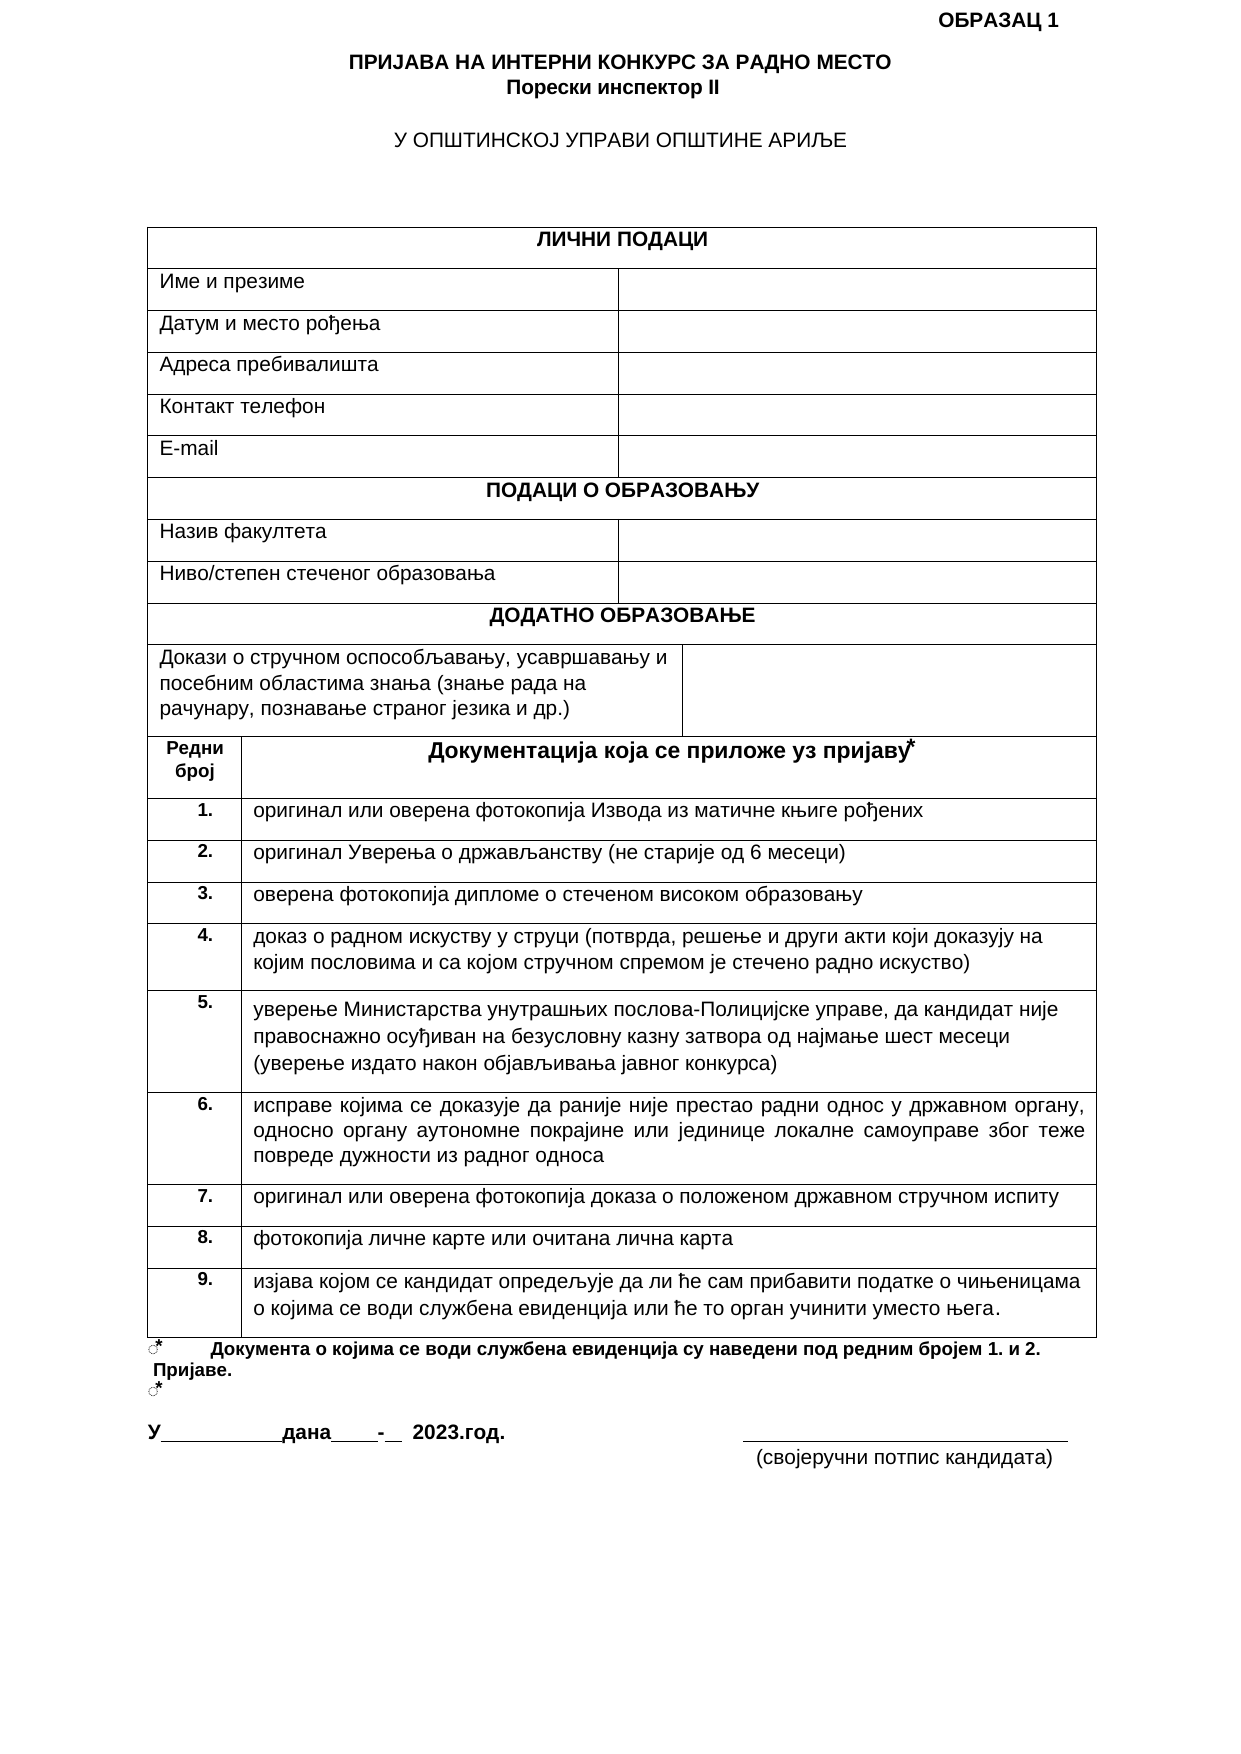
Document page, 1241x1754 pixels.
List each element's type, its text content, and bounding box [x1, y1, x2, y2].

table_cell Ниво/степен стеченог образовања [148, 562, 618, 602]
table_cell [683, 645, 1096, 736]
text ОБРАЗАЦ 1 [135, 8, 1059, 32]
text (својеручни потпис кандидата) [756, 1445, 1109, 1469]
table_cell изјава којом се кандидат опредељује да ли ће сам прибавити податке о чињеницама о којима се води службена евиденција или ће то орган учинити уместо њега. [242, 1269, 1096, 1337]
table_cell ПОДАЦИ О ОБРАЗОВАЊУ [148, 478, 1096, 519]
table_cell 4. [148, 924, 241, 990]
table_cell 2. [148, 841, 241, 882]
table_cell Документација која се приложе уз пријаву⃰ [242, 737, 1096, 798]
table_cell [619, 311, 1096, 352]
table_cell ДОДАТНО ОБРАЗОВАЊЕ [148, 604, 1096, 644]
table_cell доказ о радном искуству у струци (потврда, решење и други акти који доказују на којим пословима и са којом стручном спремом је стечено радно искуство) [242, 924, 1096, 990]
table_cell исправе којима се доказује да раније није престао радни однос у државном органу, односно органу аутономне покрајине или јединице локалне самоуправе због теже повреде дужности из радног односа [242, 1093, 1096, 1184]
text У дана - 2023.год. [148, 1420, 1109, 1444]
table_cell 7. [148, 1185, 241, 1226]
table_cell [619, 353, 1096, 393]
text ПРИЈАВА НА ИНТЕРНИ КОНКУРС ЗА РАДНО МЕСТО [313, 50, 927, 74]
table_cell 9. [148, 1269, 241, 1337]
table_cell фотокопија личне карте или очитана лична карта [242, 1227, 1096, 1268]
table_cell 3. [148, 883, 241, 923]
list Документа о којима се води службена евиденција су наведени под редним бројем 1. и 2. Пријаве. [147, 1338, 1109, 1381]
table_cell [619, 436, 1096, 477]
table_cell 1. [148, 799, 241, 840]
table_header ЛИЧНИ ПОДАЦИ [148, 228, 1096, 268]
text Порески инспектор II [42, 75, 1184, 99]
table_cell Контакт телефон [148, 395, 618, 435]
table_cell Редни број [148, 737, 241, 798]
table_cell оригинал или оверена фотокопија доказа о положеном државном стручном испиту [242, 1185, 1096, 1226]
table_cell Адреса пребивалишта [148, 353, 618, 393]
table_cell Име и презиме [148, 269, 618, 310]
table_cell оригинал Уверења о држављанству (не старије од 6 месеци) [242, 841, 1096, 882]
text У ОПШТИНСКОЈ УПРАВИ ОПШТИНЕ АРИЉЕ [313, 128, 927, 152]
table_cell [619, 562, 1096, 602]
table_cell Назив факултета [148, 520, 618, 561]
table_cell [619, 520, 1096, 561]
table_cell Докази о стручном оспособљавању, усавршавању и посебним областима знања (знање рада на рачунару, познавање страног језика и др.) [148, 645, 682, 736]
table_cell оверена фотокопија дипломе о стеченом високом образовању [242, 883, 1096, 923]
table_cell уверење Министарства унутрашњих послова-Полицијске управе, да кандидат није правоснажно осуђиван на безусловну казну затвора од најмање шест месеци (уверење издато након објављивања јавног конкурса) [242, 991, 1096, 1092]
table_cell оригинал или оверена фотокопија Извода из матичне књиге рођених [242, 799, 1096, 840]
table_cell [619, 395, 1096, 435]
table_cell 5. [148, 991, 241, 1092]
table_cell Е-mail [148, 436, 618, 477]
table_cell 6. [148, 1093, 241, 1184]
table_cell 8. [148, 1227, 241, 1268]
table_cell Датум и место рођења [148, 311, 618, 352]
table_cell [619, 269, 1096, 310]
